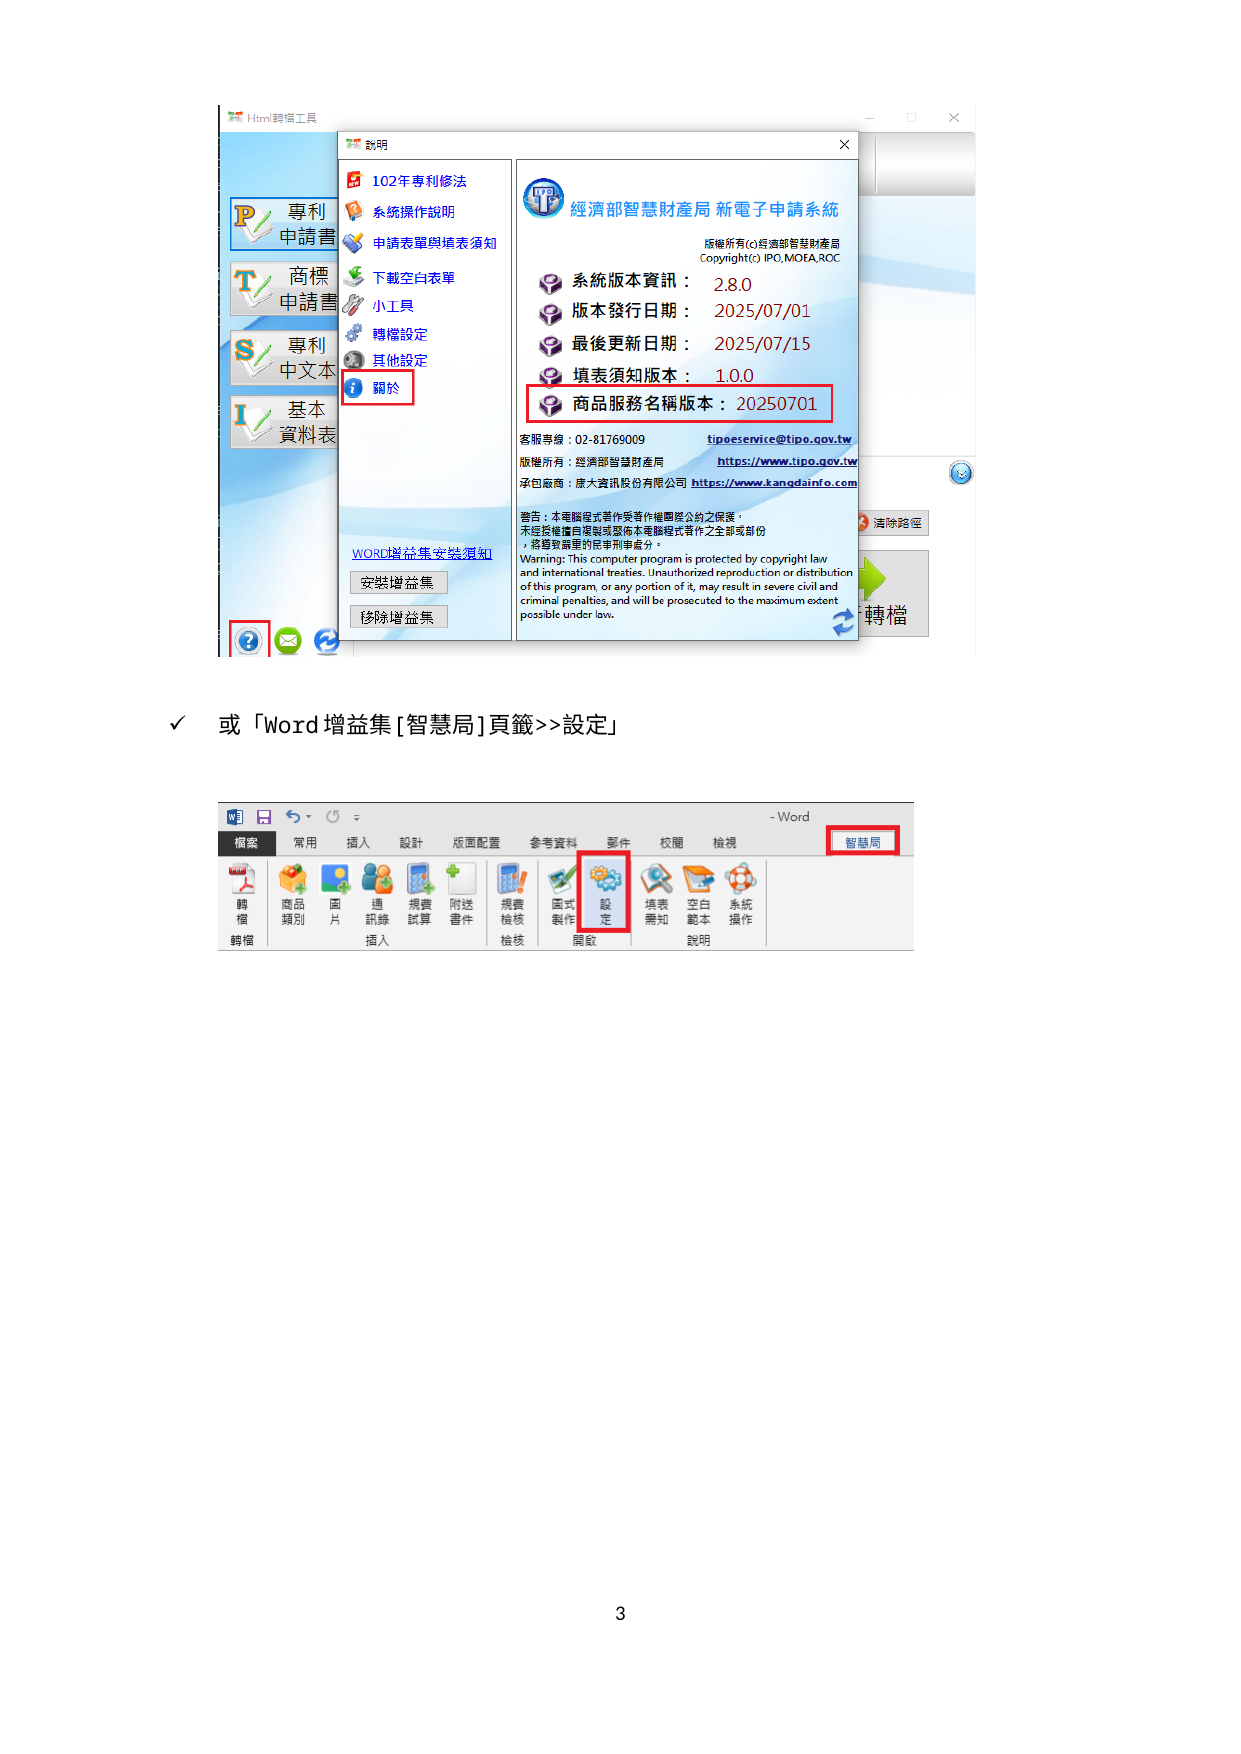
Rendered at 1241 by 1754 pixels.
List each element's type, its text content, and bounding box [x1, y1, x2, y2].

list 或「Word增益集[智慧局]頁籤>>設定」 [168, 682, 1122, 960]
